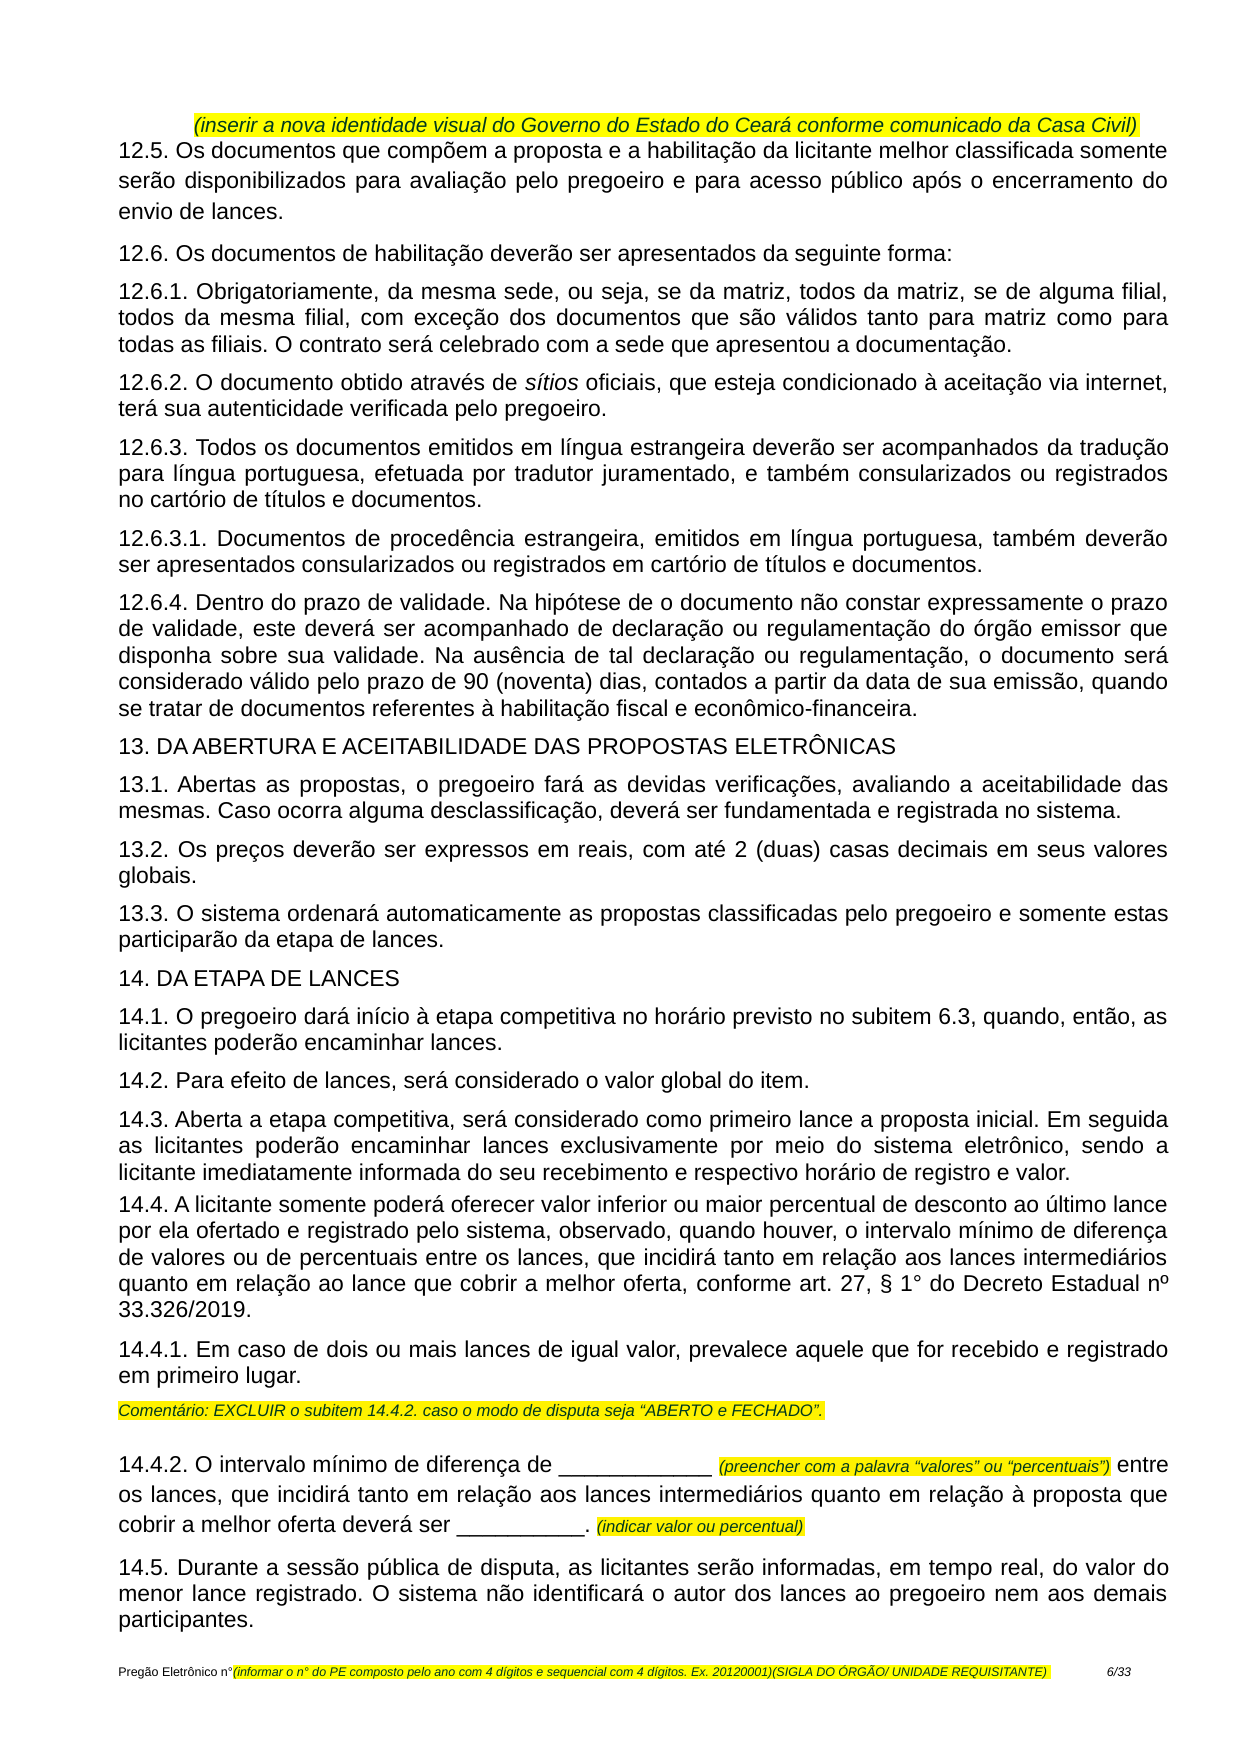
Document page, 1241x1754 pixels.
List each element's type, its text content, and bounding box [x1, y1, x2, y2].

text 14.4.1. Em caso de dois ou mais lances de igual valor, prevalece aquele que for recebido e registrado em primeiro lugar. [118, 1336, 1169, 1389]
text 13.3. O sistema ordenará automaticamente as propostas classificadas pelo pregoeiro e somente estas participarão da etapa de lances. [118, 900, 1169, 953]
text 12.6.4. Dentro do prazo de validade. Na hipótese de o documento não constar expressamente o prazo de validade, este deverá ser acompanhado de declaração ou regulamentação do órgão emissor que disponha sobre sua validade. Na ausência de tal declaração ou regulamentação, o documento será considerado válido pelo prazo de 90 (noventa) dias, contados a partir da data de sua emissão, quando se tratar de documentos referentes à habilitação fiscal e econômico-financeira. [118, 589, 1169, 721]
text 14.5. Durante a sessão pública de disputa, as licitantes serão informadas, em tempo real, do valor do menor lance registrado. O sistema não identificará o autor dos lances ao pregoeiro nem aos demais participantes. [118, 1553, 1169, 1632]
list 14.4.2. O intervalo mínimo de diferença de ____________ (preencher com a palavra “valores” ou “percentuais”) entre os lances, que incidirá tanto em relação aos lances intermediários quanto em relação à proposta que cobrir a melhor oferta deverá ser __________. (indicar valor ou percentual) [118, 1451, 1169, 1538]
text 12.6.2. O documento obtido através de sítios oficiais, que esteja condicionado à aceitação via internet, terá sua autenticidade verificada pelo pregoeiro. [118, 369, 1169, 422]
text 12.6.3.1. Documentos de procedência estrangeira, emitidos em língua portuguesa, também deverão ser apresentados consularizados ou registrados em cartório de títulos e documentos. [118, 524, 1169, 577]
text 14.2. Para efeito de lances, será considerado o valor global do item. [118, 1067, 1169, 1094]
text 13.2. Os preços deverão ser expressos em reais, com até 2 (duas) casas decimais em seus valores globais. [118, 836, 1169, 888]
text 14. DA ETAPA DE LANCES [118, 965, 1169, 991]
text 12.6. Os documentos de habilitação deverão ser apresentados da seguinte forma: [118, 240, 1169, 266]
text 12.6.1. Obrigatoriamente, da mesma sede, ou seja, se da matriz, todos da matriz, se de alguma filial, todos da mesma filial, com exceção dos documentos que são válidos tanto para matriz como para todas as filiais. O contrato será celebrado com a sede que apresentou a documentação. [118, 278, 1169, 357]
text 12.6.3. Todos os documentos emitidos em língua estrangeira deverão ser acompanhados da tradução para língua portuguesa, efetuada por tradutor juramentado, e também consularizados ou registrados no cartório de títulos e documentos. [118, 433, 1169, 513]
text 13.1. Abertas as propostas, o pregoeiro fará as devidas verificações, avaliando a aceitabilidade das mesmas. Caso ocorra alguma desclassificação, deverá ser fundamentada e registrada no sistema. [118, 771, 1169, 824]
text 13. DA ABERTURA E ACEITABILIDADE DAS PROPOSTAS ELETRÔNICAS [118, 733, 1169, 759]
text 14.1. O pregoeiro dará início à etapa competitiva no horário previsto no subitem 6.3, quando, então, as licitantes poderão encaminhar lances. [118, 1003, 1169, 1056]
text 14.4. A licitante somente poderá oferecer valor inferior ou maior percentual de desconto ao último lance por ela ofertado e registrado pelo sistema, observado, quando houver, o intervalo mínimo de diferença de valores ou de percentuais entre os lances, que incidirá tanto em relação aos lances intermediários quanto em relação ao lance que cobrir a melhor oferta, conforme art. 27, § 1° do Decreto Estadual nº 33.326/2019. [118, 1191, 1169, 1322]
list 12.5. Os documentos que compõem a proposta e a habilitação da licitante melhor classificada somente serão disponibilizados para avaliação pelo pregoeiro e para acesso público após o encerramento do envio de lances. [118, 137, 1169, 224]
text Comentário: EXCLUIR o subitem 14.4.2. caso o modo de disputa seja “ABERTO e FECHADO”. [118, 1401, 1169, 1420]
text 14.3. Aberta a etapa competitiva, será considerado como primeiro lance a proposta inicial. Em seguida as licitantes poderão encaminhar lances exclusivamente por meio do sistema eletrônico, sendo a licitante imediatamente informada do seu recebimento e respectivo horário de registro e valor. [118, 1106, 1169, 1185]
